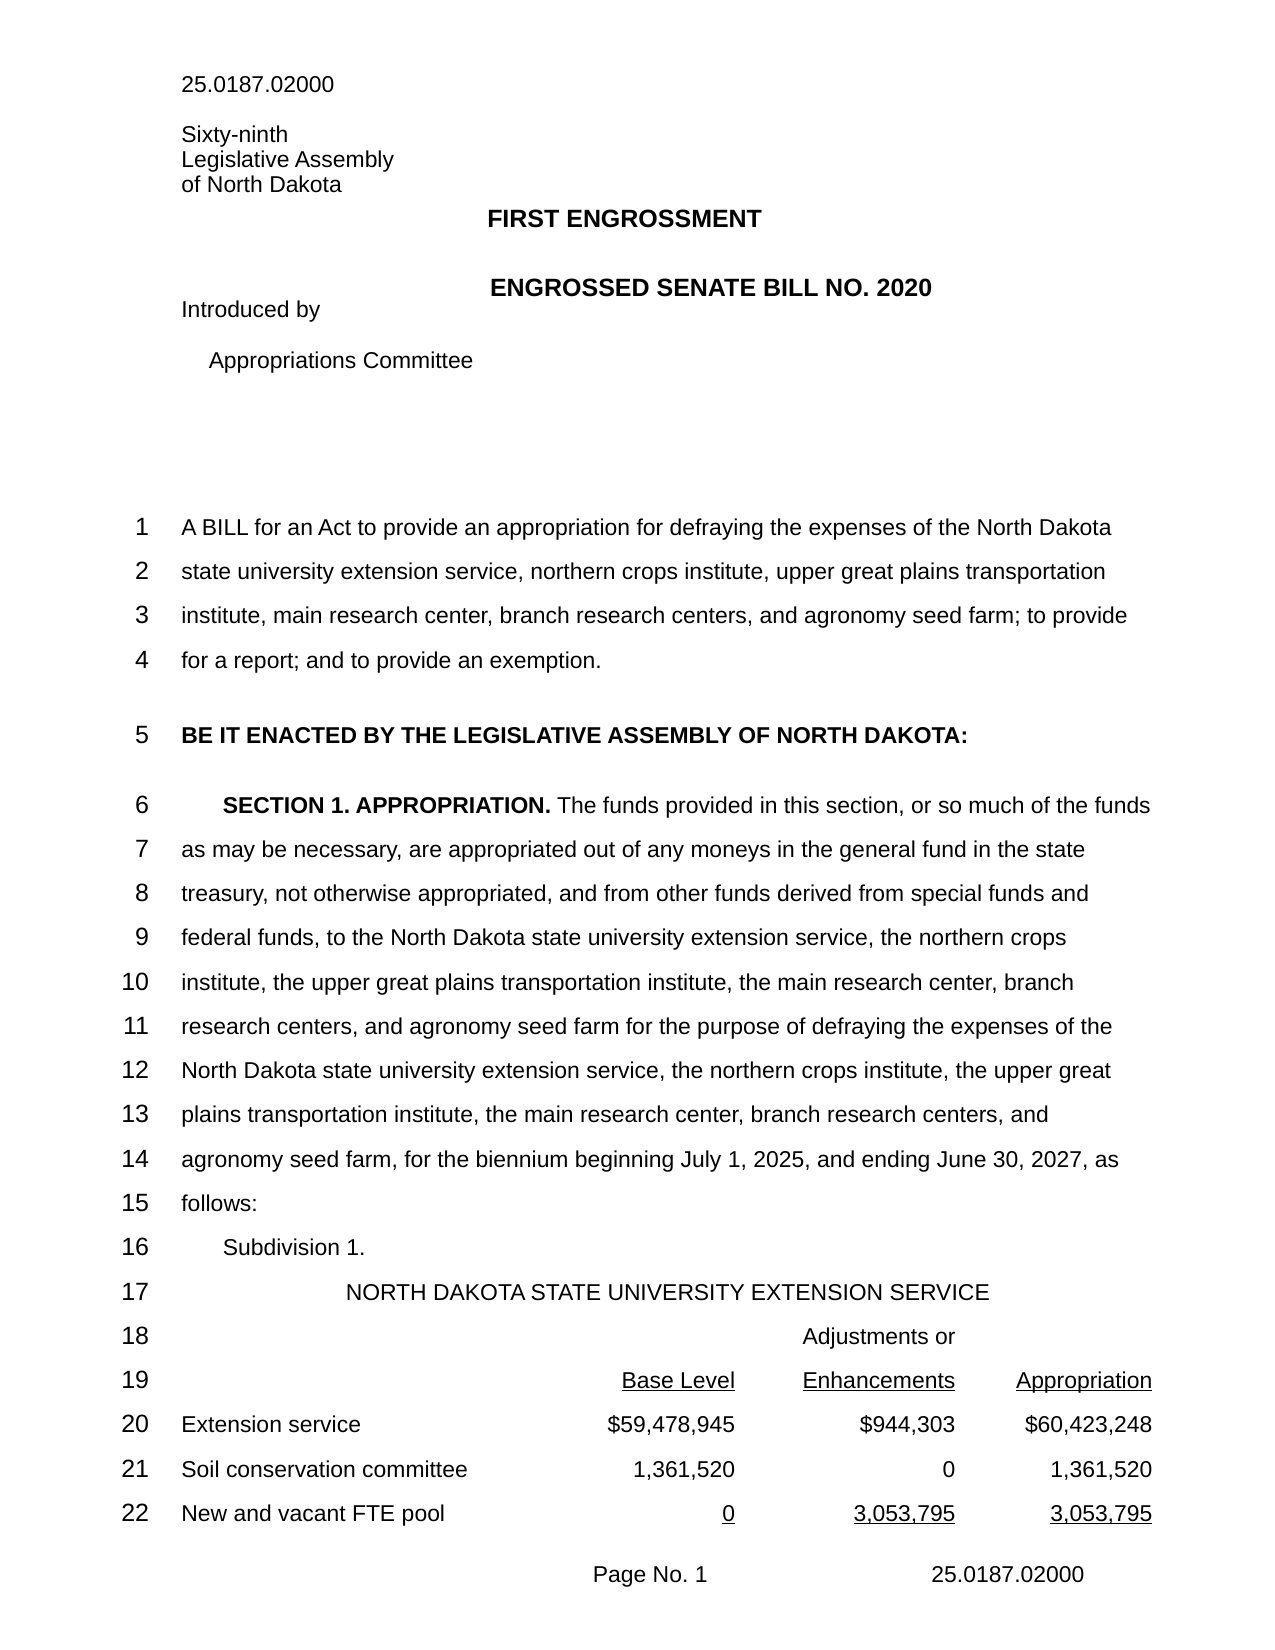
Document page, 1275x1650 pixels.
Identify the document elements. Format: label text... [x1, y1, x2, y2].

title A BILL for an Act to provide an appropriation for defraying the expenses of the North Dakota state university extension service, northern crops institute, upper great plains transportation institute, main research center, branch research centers, and agronomy seed farm; to provide for a report; and to provide an exemption. [181, 500, 1154, 677]
title ENGROSSED Senate BILL NO. 2020 [490, 272, 932, 301]
text BE IT ENACTED BY THE LEGISLATIVE ASSEMBLY OF NORTH DAKOTA: [181, 708, 1154, 753]
title FIRST ENGROSSMENT [487, 206, 762, 233]
text Sixty-ninth [181, 123, 1154, 148]
text Subdivision 1. [181, 1220, 1154, 1264]
text of North Dakota [181, 173, 1154, 198]
text Legislative Assembly [181, 148, 1154, 173]
text Introduced by [181, 298, 1154, 323]
text 25.0187.02000 [181, 73, 1154, 98]
text NORTH DAKOTA STATE UNIVERSITY EXTENSION SERVICE [181, 1264, 1154, 1309]
text Appropriations Committee [208, 350, 1154, 373]
text SECTION 1. APPROPRIATION. The funds provided in this section, or so much of the funds as may be necessary, are appropriated out of any moneys in the general fund in the state treasury, not otherwise appropriated, and from other funds derived from special funds and federal funds, to the North Dakota state university extension service, the northern crops institute, the upper great plains transportation institute, the main research center, branch research centers, and agronomy seed farm for the purpose of defraying the expenses of the North Dakota state university extension service, the northern crops institute, the upper great plains transportation institute, the main research center, branch research centers, and agronomy seed farm, for the biennium beginning July 1, 2025, and ending June 30, 2027, as follows: [181, 778, 1154, 1220]
text Adjustments or Base Level Enhancements Appropriation Extension service $59,478,945 $944,303 $60,423,248 Soil conservation committee 1,361,520 0 1,361,520 New and vacant FTE pool 0 3,053,795 3,053,795 [181, 1309, 1154, 1530]
